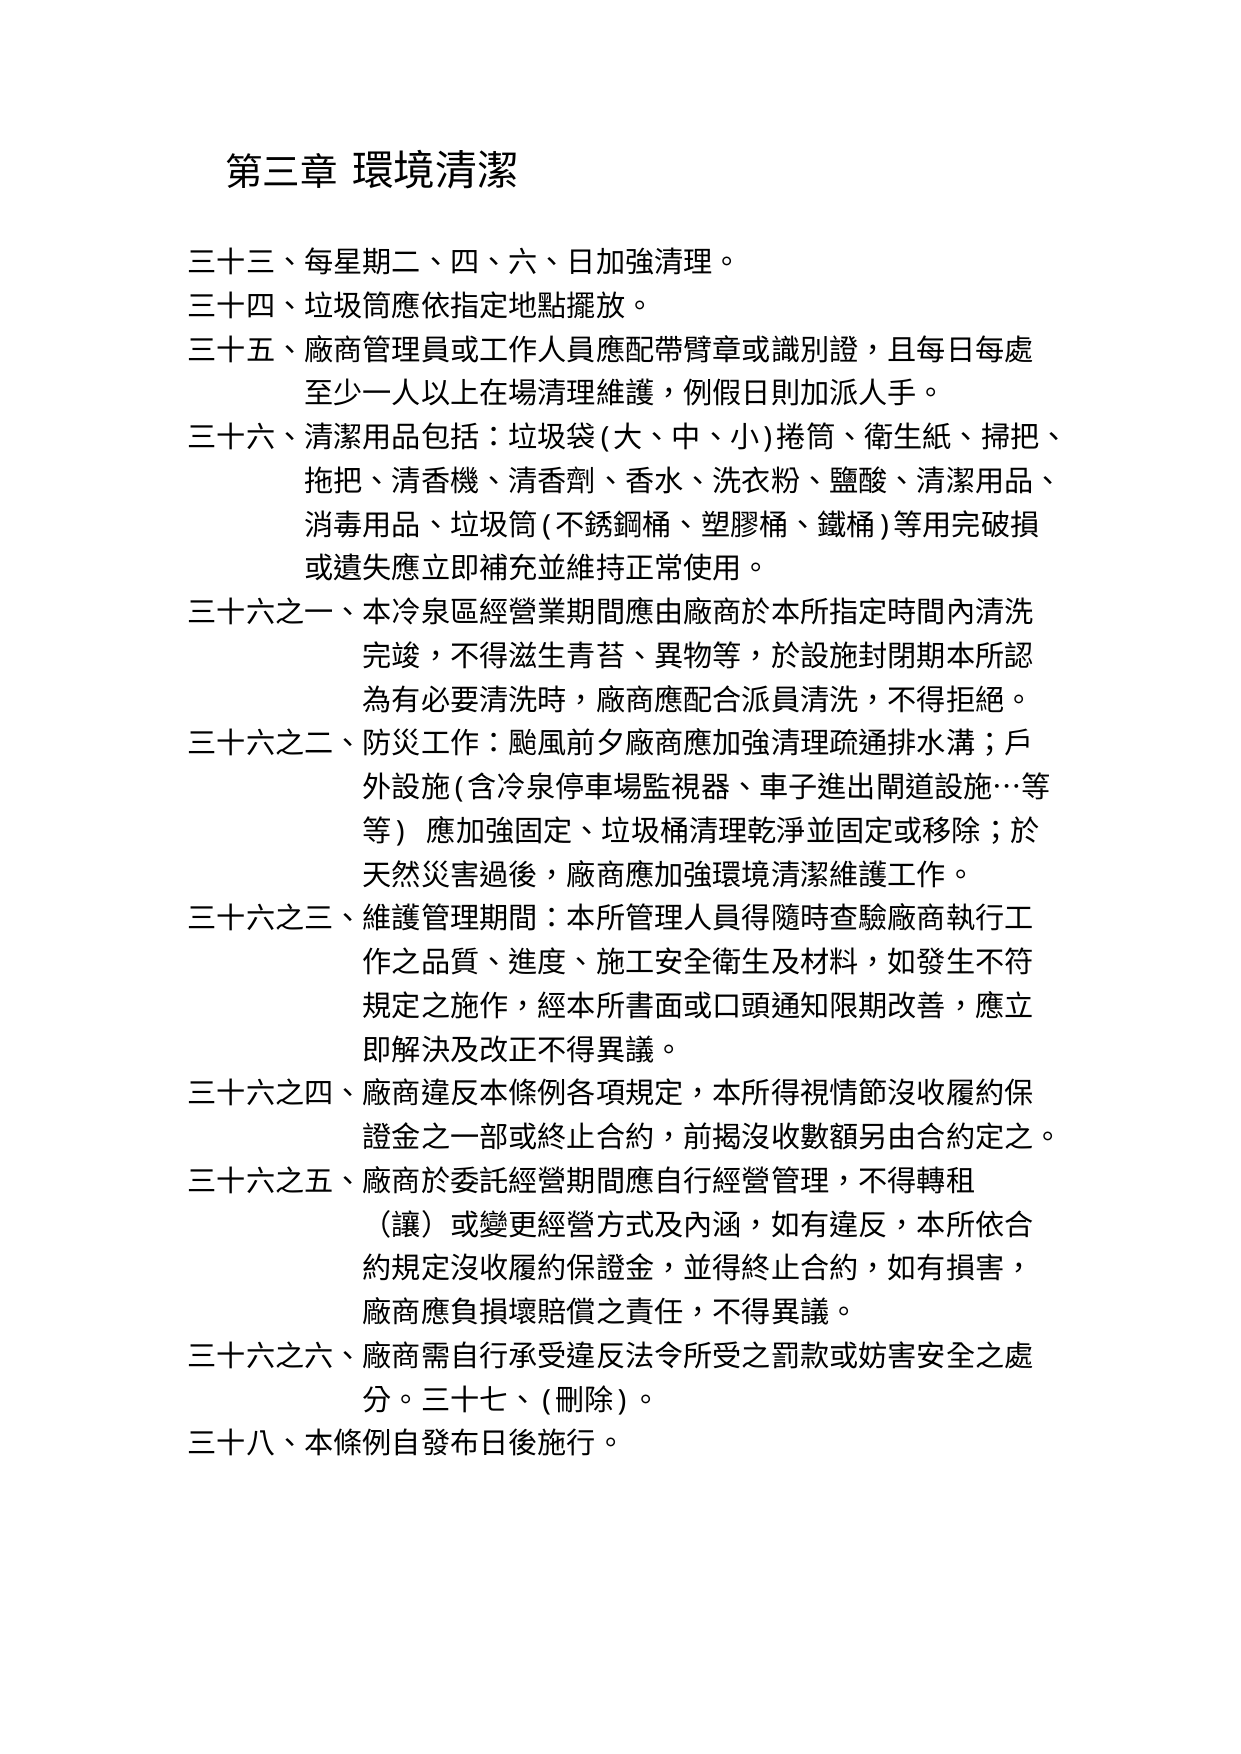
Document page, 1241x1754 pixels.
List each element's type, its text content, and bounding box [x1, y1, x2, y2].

text 三十六之六、廠商需自行承受違反法令所受之罰款或妨害安全之處分。三十七、(刪除)。 [187, 1331, 1053, 1419]
text 三十六之四、廠商違反本條例各項規定，本所得視情節沒收履約保證金之一部或終止合約，前揭沒收數額另由合約定之。 [187, 1069, 1053, 1156]
text 三十六之一、本冷泉區經營業期間應由廠商於本所指定時間內清洗完竣，不得滋生青苔、異物等，於設施封閉期本所認為有必要清洗時，廠商應配合派員清洗，不得拒絕。 [187, 587, 1053, 719]
text 三十三、每星期二、四、六、日加強清理。 [187, 237, 1053, 281]
text 第三章 環境清潔 [187, 150, 1053, 194]
text 三十六之五、廠商於委託經營期間應自行經營管理，不得轉租（讓）或變更經營方式及內涵，如有違反，本所依合約規定沒收履約保證金，並得終止合約，如有損害，廠商應負損壞賠償之責任，不得異議。 [187, 1156, 1053, 1331]
text 三十八、本條例自發布日後施行。 [187, 1419, 1053, 1462]
text 三十六之二、防災工作：颱風前夕廠商應加強清理疏通排水溝；戶外設施(含冷泉停車場監視器、車子進出閘道設施…等等) 應加強固定、垃圾桶清理乾淨並固定或移除；於天然災害過後，廠商應加強環境清潔維護工作。 [187, 719, 1053, 894]
text 三十四、垃圾筒應依指定地點擺放。 [187, 281, 1053, 325]
text 三十六、清潔用品包括：垃圾袋(大、中、小)捲筒、衛生紙、掃把、拖把、清香機、清香劑、香水、洗衣粉、鹽酸、清潔用品、消毒用品、垃圾筒(不銹鋼桶、塑膠桶、鐵桶)等用完破損或遺失應立即補充並維持正常使用。 [187, 412, 1053, 587]
text 三十五、廠商管理員或工作人員應配帶臂章或識別證，且每日每處至少一人以上在場清理維護，例假日則加派人手。 [187, 325, 1053, 412]
text 三十六之三、維護管理期間：本所管理人員得隨時查驗廠商執行工作之品質、進度、施工安全衛生及材料，如發生不符規定之施作，經本所書面或口頭通知限期改善，應立即解決及改正不得異議。 [187, 894, 1053, 1069]
